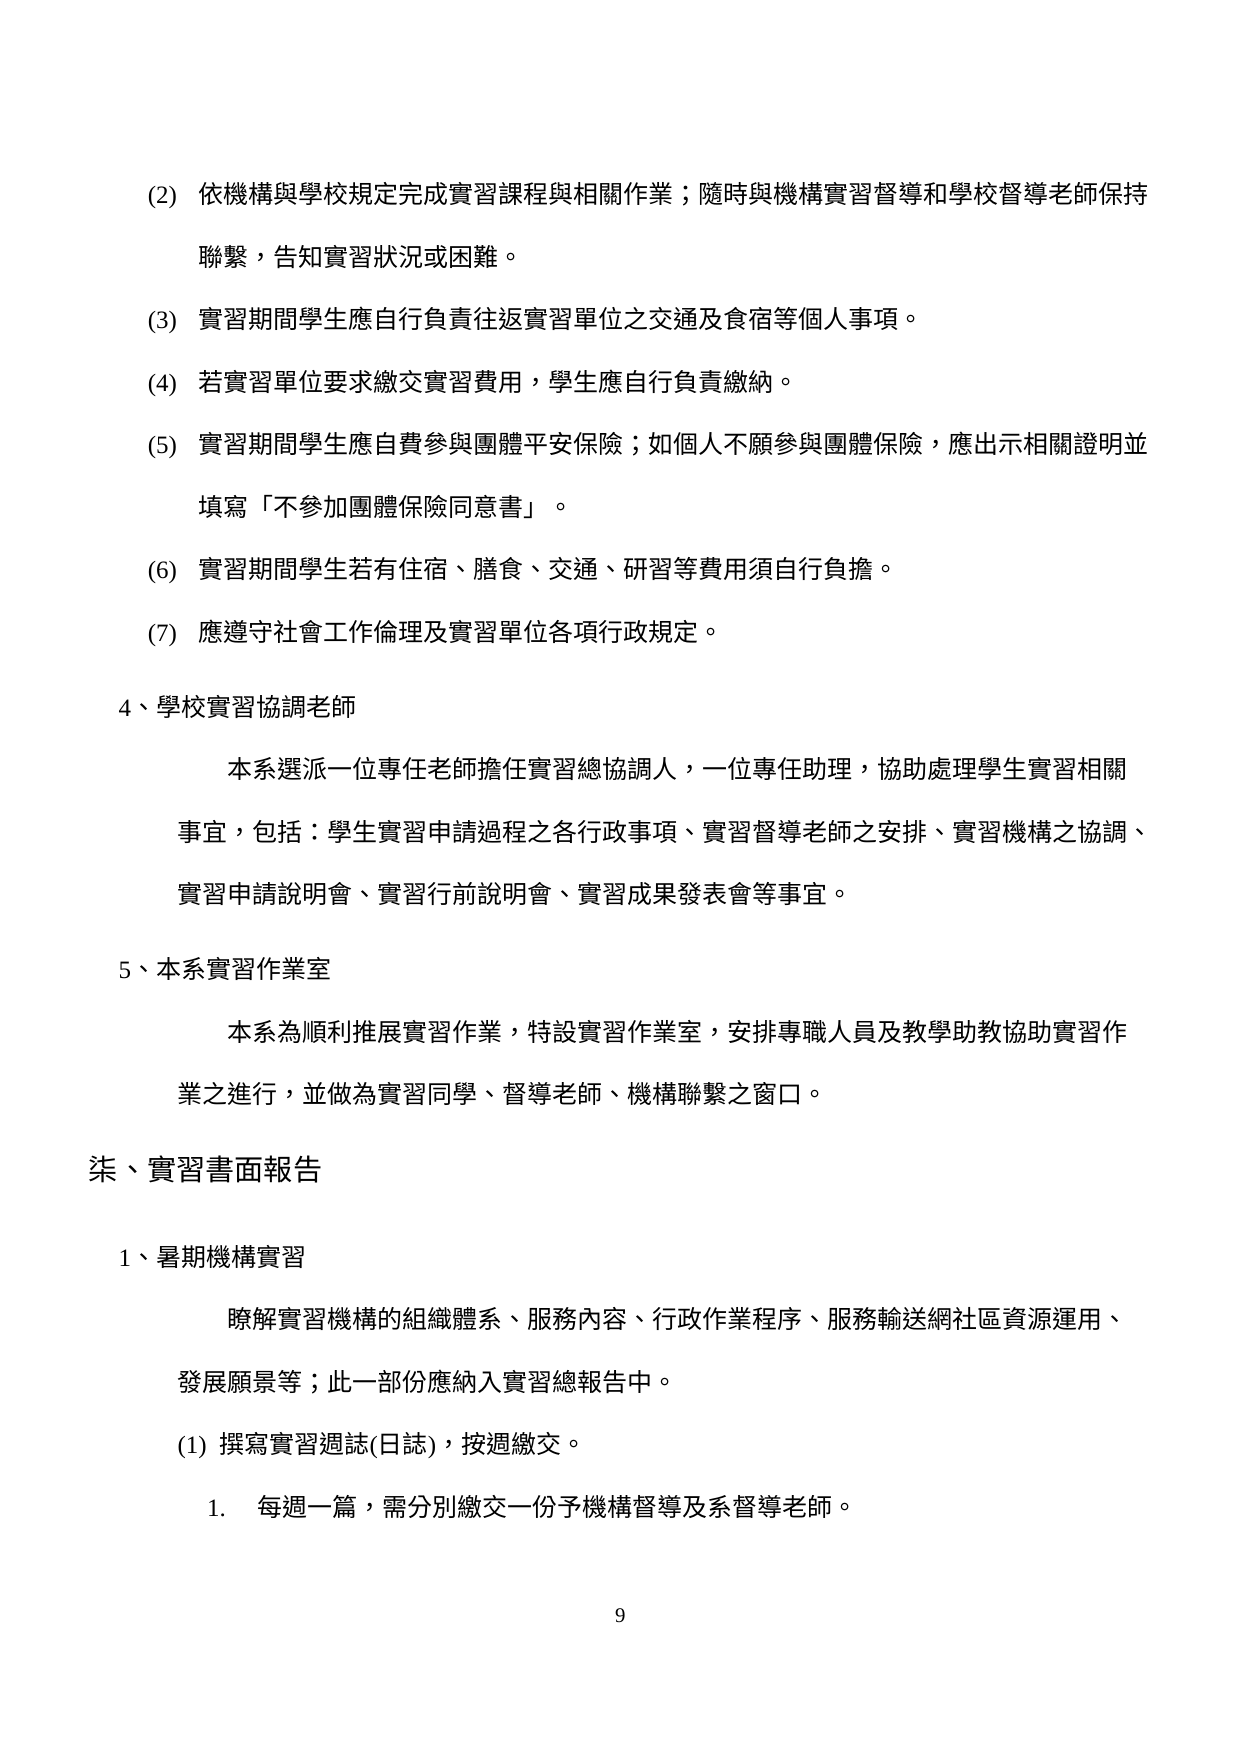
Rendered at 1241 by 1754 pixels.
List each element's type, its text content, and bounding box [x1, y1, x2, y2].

list 每週一篇，需分別繳交一份予機構督導及系督導老師。 [207, 1464, 1152, 1526]
list 本系實習作業室 [118, 926, 1152, 989]
list 撰寫實習週誌(日誌)，按週繳交。 [177, 1401, 1152, 1464]
text 本系為順利推展實習作業，特設實習作業室，安排專職人員及教學助教協助實習作業之進行，並做為實習同學、督導老師、機構聯繫之窗口。 [177, 989, 1152, 1114]
list 暑期機構實習 [118, 1214, 1152, 1276]
text 本系選派一位專任老師擔任實習總協調人，一位專任助理，協助處理學生實習相關事宜，包括：學生實習申請過程之各行政事項、實習督導老師之安排、實習機構之協調、實習申請說明會、實習行前說明會、實習成果發表會等事宜。 [177, 726, 1152, 914]
list 若實習單位要求繳交實習費用，學生應自行負責繳納。 [148, 339, 1152, 401]
list 實習期間學生若有住宿、膳食、交通、研習等費用須自行負擔。 [148, 526, 1152, 589]
list 實習期間學生應自行負責往返實習單位之交通及食宿等個人事項。 [148, 276, 1152, 339]
list 學校實習協調老師 [118, 664, 1152, 726]
list 依機構與學校規定完成實習課程與相關作業；隨時與機構實習督導和學校督導老師保持聯繫，告知實習狀況或困難。 [148, 151, 1152, 276]
text 瞭解實習機構的組織體系、服務內容、行政作業程序、服務輸送網社區資源運用、發展願景等；此一部份應納入實習總報告中。 [177, 1276, 1152, 1401]
list 實習期間學生應自費參與團體平安保險；如個人不願參與團體保險，應出示相關證明並填寫「不參加團體保險同意書」。 [148, 401, 1152, 526]
text 柒、實習書面報告 [89, 1126, 1152, 1189]
list 應遵守社會工作倫理及實習單位各項行政規定。 [148, 589, 1152, 651]
